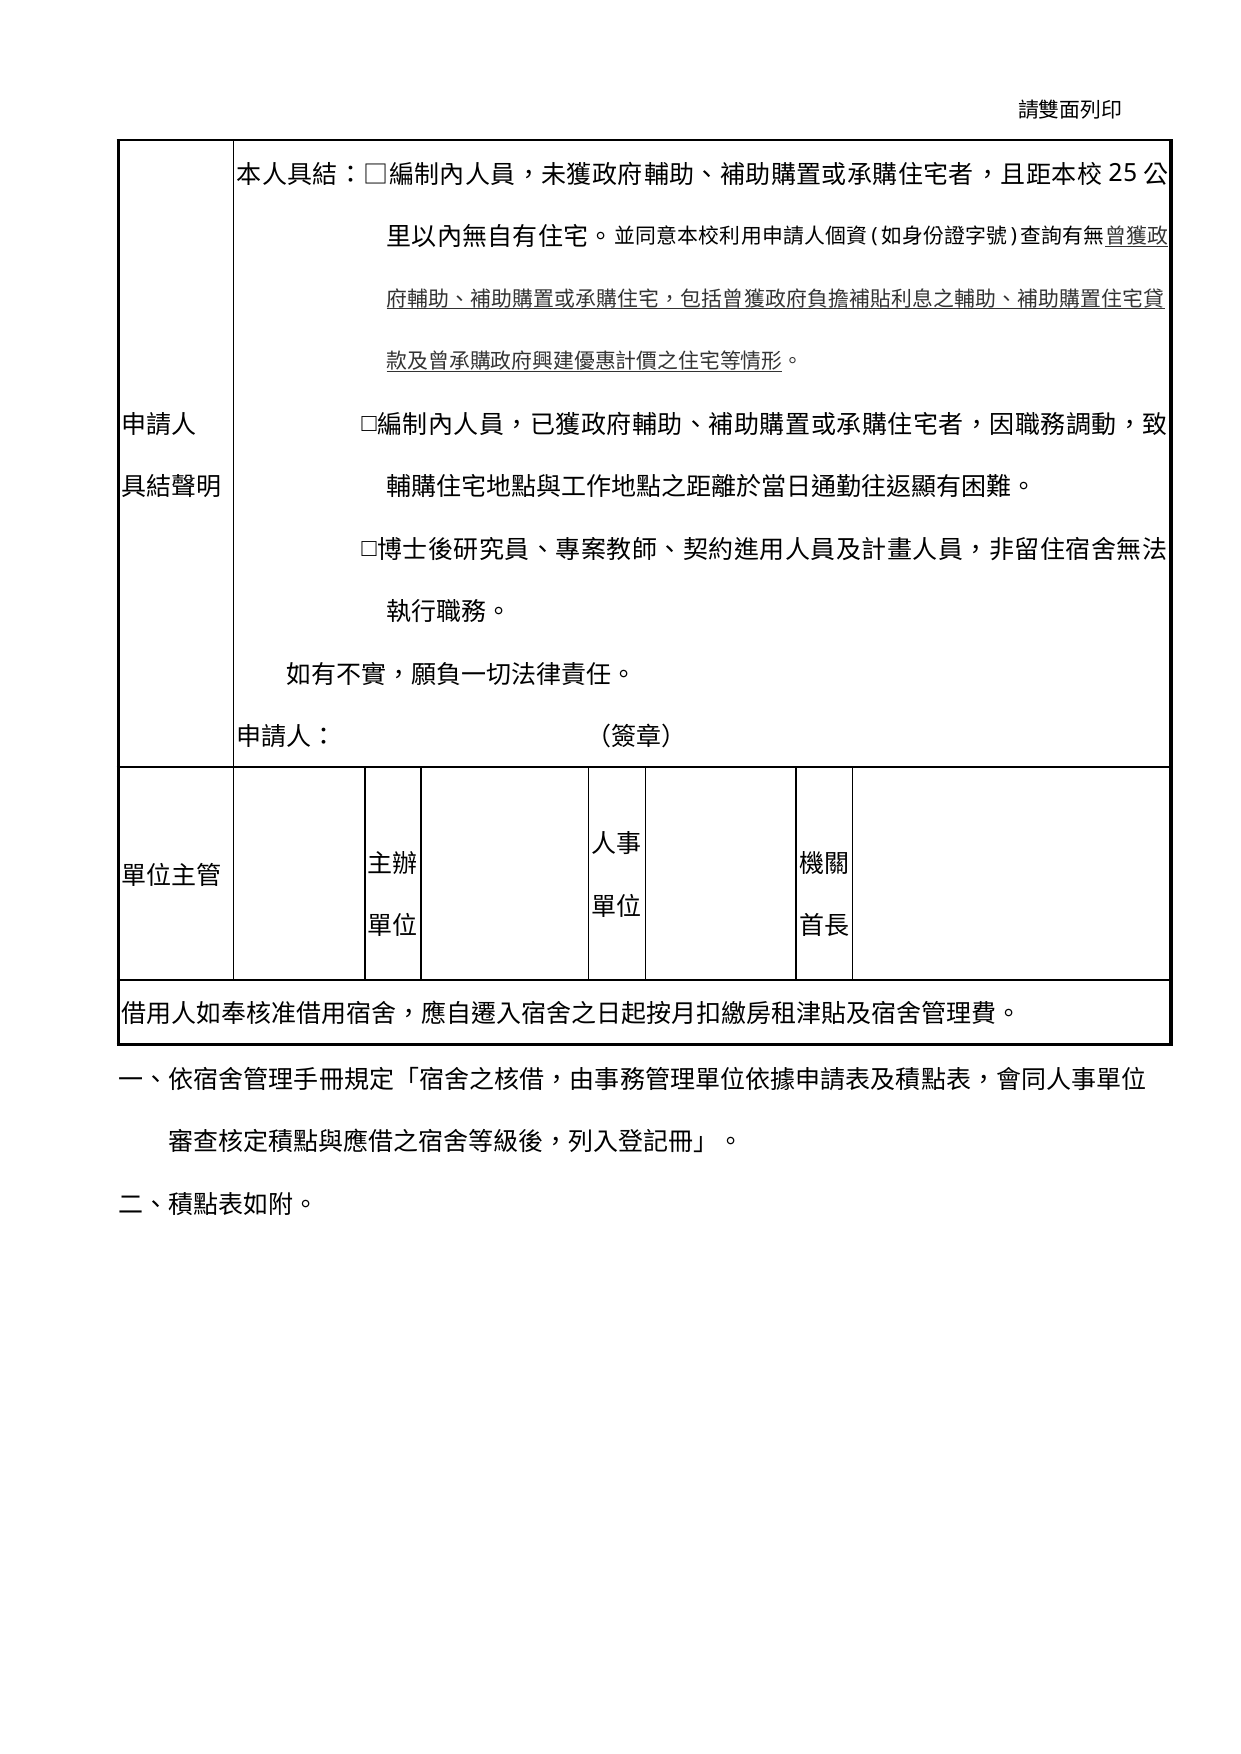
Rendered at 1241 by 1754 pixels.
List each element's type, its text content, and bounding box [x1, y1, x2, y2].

text 一、依宿舍管理手冊規定「宿舍之核借，由事務管理單位依據申請表及積點表，會同人事單位審查核定積點與應借之宿舍等級後，列入登記冊」。 [118, 1046, 1149, 1171]
table_cell [234, 768, 364, 979]
table_cell [646, 768, 795, 979]
table_cell 機關首長 [797, 768, 852, 979]
table_cell 人事單位 [589, 768, 645, 979]
table_cell 單位主管 [120, 768, 233, 979]
text 二、積點表如附。 [118, 1171, 1122, 1234]
table_cell 申請人 具結聲明 [120, 141, 233, 766]
table_cell 借用人如奉核准借用宿舍，應自遷入宿舍之日起按月扣繳房租津貼及宿舍管理費。 [120, 981, 1169, 1043]
table_cell [853, 768, 1169, 979]
table_cell 主辦單位 [366, 768, 420, 979]
table_cell [422, 768, 588, 979]
table_cell 本人具結：□編制內人員，未獲政府輔助、補助購置或承購住宅者，且距本校25公里以內無自有住宅。並同意本校利用申請人個資(如身份證字號)查詢有無曾獲政府輔助、補助購置或承購住宅，包括曾獲政府負擔補貼利息之輔助、補助購置住宅貸款及曾承購政府興建優惠計價之住宅等情形。 □編制內人員，已獲政府輔助、補助購置或承購住宅者，因職務調動，致輔購住宅地點與工作地點之距離於當日通勤往返顯有困難。 □博士後研究員、專案教師、契約進用人員及計畫人員，非留住宿舍無法執行職務。 如有不實，願負一切法律責任。 申請人： （簽章） [234, 141, 1169, 766]
